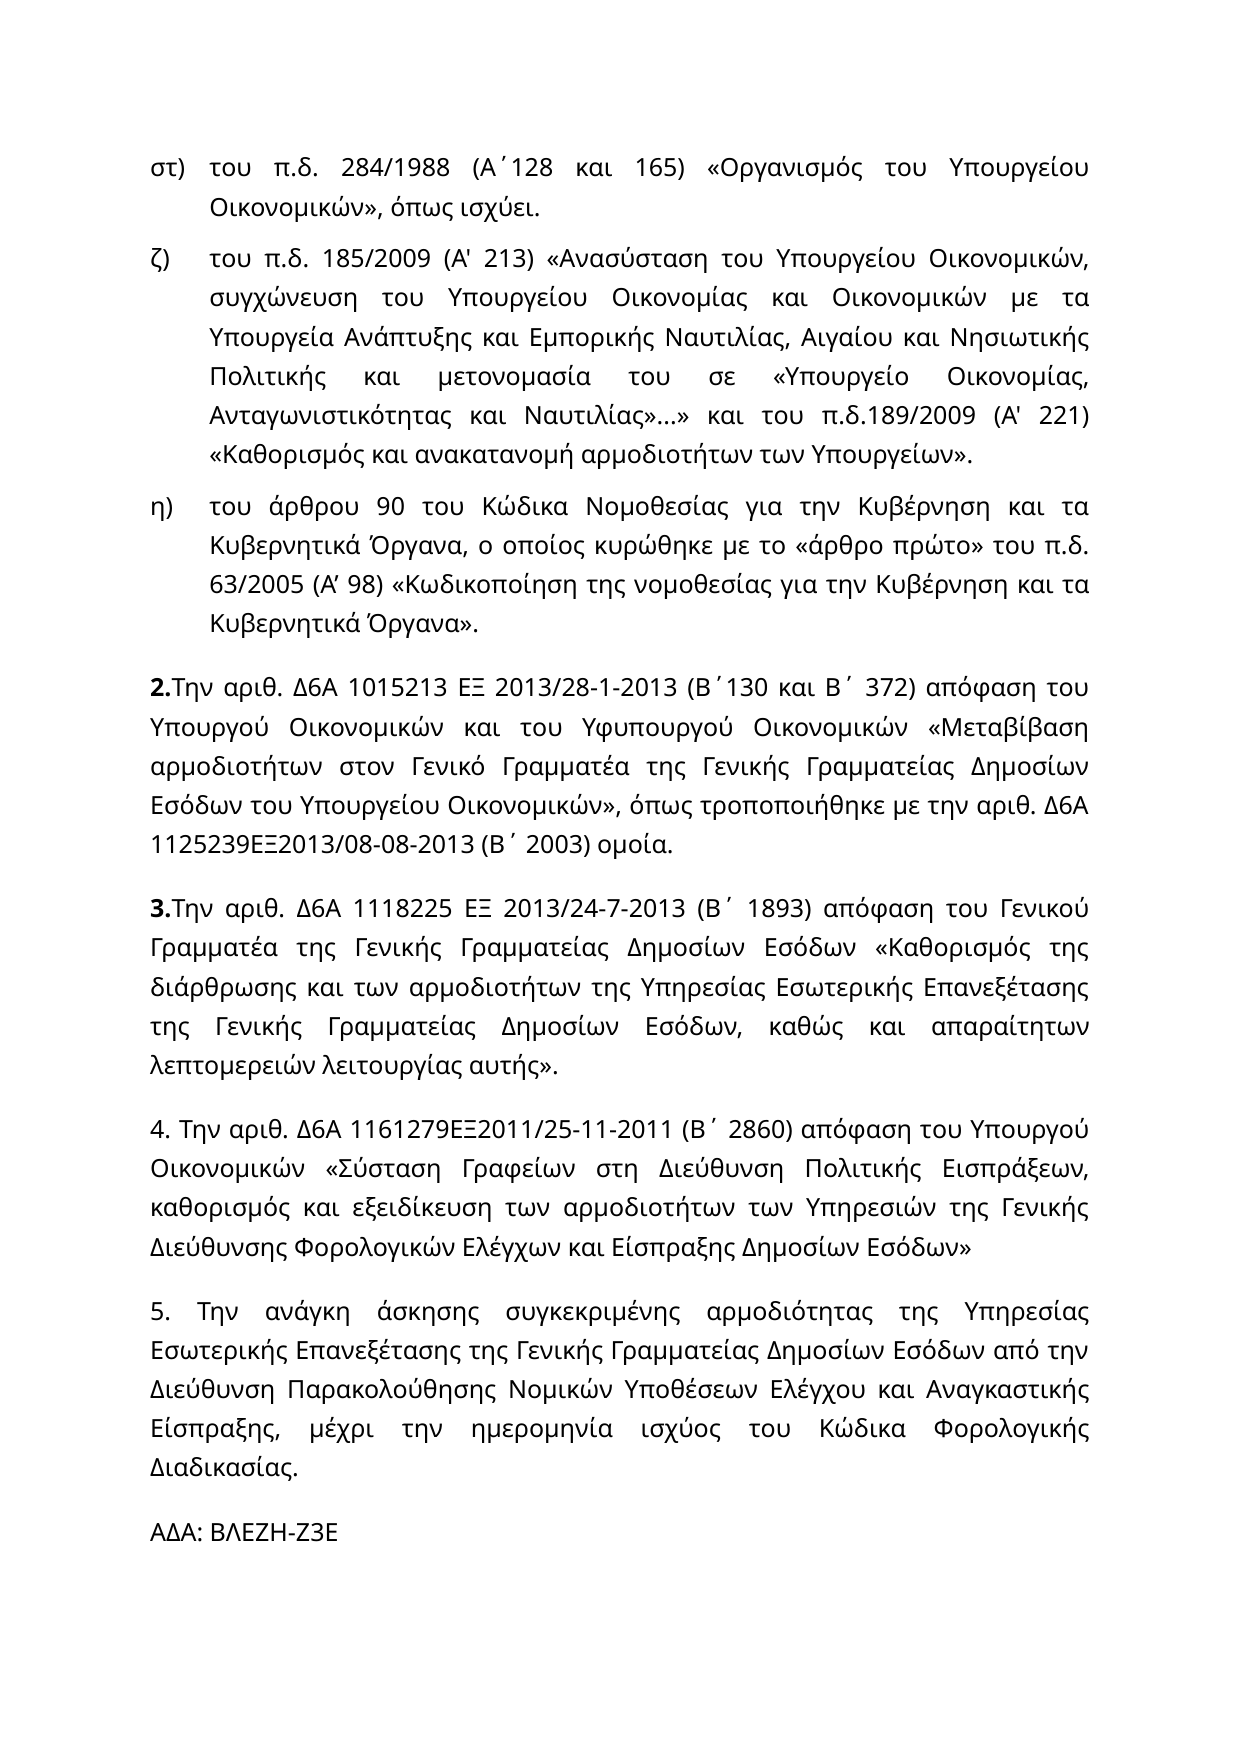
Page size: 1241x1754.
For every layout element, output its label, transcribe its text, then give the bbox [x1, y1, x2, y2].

text 3.Την αριθ. Δ6Α 1118225 ΕΞ 2013/24-7-2013 (Β΄ 1893) απόφαση του Γενικού Γραμματέα της Γενικής Γραμματείας Δημοσίων Εσόδων «Καθορισμός της διάρθρωσης και των αρμοδιοτήτων της Υπηρεσίας Εσωτερικής Επανεξέτασης της Γενικής Γραμματείας Δημοσίων Εσόδων, καθώς και απαραίτητων λεπτομερειών λειτουργίας αυτής». [150, 891, 1090, 1082]
text 4. Την αριθ. Δ6Α 1161279ΕΞ2011/25-11-2011 (Β΄ 2860) απόφαση του Υπουργού Οικονομικών «Σύσταση Γραφείων στη Διεύθυνση Πολιτικής Εισπράξεων, καθορισμός και εξειδίκευση των αρμοδιοτήτων των Υπηρεσιών της Γενικής Διεύθυνσης Φορολογικών Ελέγχων και Είσπραξης Δημοσίων Εσόδων» [150, 1112, 1090, 1263]
text 5. Την ανάγκη άσκησης συγκεκριμένης αρμοδιότητας της Υπηρεσίας Εσωτερικής Επανεξέτασης της Γενικής Γραμματείας Δημοσίων Εσόδων από την Διεύθυνση Παρακολούθησης Νομικών Υποθέσεων Ελέγχου και Αναγκαστικής Είσπραξης, μέχρι την ημερομηνία ισχύος του Κώδικα Φορολογικής Διαδικασίας. [150, 1293, 1090, 1484]
list στ) του π.δ. 284/1988 (Α΄128 και 165) «Οργανισμός του Υπουργείου Οικονομικών», όπως ισχύει. [150, 150, 1090, 223]
list ζ) του π.δ. 185/2009 (Α' 213) «Ανασύσταση του Υπουργείου Οικονομικών, συγχώνευση του Υπουργείου Οικονομίας και Οικονομικών με τα Υπουργεία Ανάπτυξης και Εμπορικής Ναυτιλίας, Αιγαίου και Νησιωτικής Πολιτικής και μετονομασία του σε «Υπουργείο Οικονομίας, Ανταγωνιστικότητας και Ναυτιλίας»...» και του π.δ.189/2009 (Α' 221) «Καθορισμός και ανακατανομή αρμοδιοτήτων των Υπουργείων». [150, 241, 1090, 471]
text ΑΔΑ: ΒΛΕΖΗ-Ζ3Ε [150, 1514, 1090, 1548]
text 2.Την αριθ. Δ6Α 1015213 ΕΞ 2013/28-1-2013 (Β΄130 και Β΄ 372) απόφαση του Υπουργού Οικονομικών και του Υφυπουργού Οικονομικών «Μεταβίβαση αρμοδιοτήτων στον Γενικό Γραμματέα της Γενικής Γραμματείας Δημοσίων Εσόδων του Υπουργείου Οικονομικών», όπως τροποποιήθηκε με την αριθ. Δ6Α 1125239ΕΞ2013/08-08-2013 (Β΄ 2003) ομοία. [150, 670, 1090, 861]
list η) του άρθρου 90 του Κώδικα Νομοθεσίας για την Κυβέρνηση και τα Κυβερνητικά Όργανα, ο οποίος κυρώθηκε με το «άρθρο πρώτο» του π.δ. 63/2005 (Α’ 98) «Κωδικοποίηση της νομοθεσίας για την Κυβέρνηση και τα Κυβερνητικά Όργανα». [150, 488, 1090, 640]
